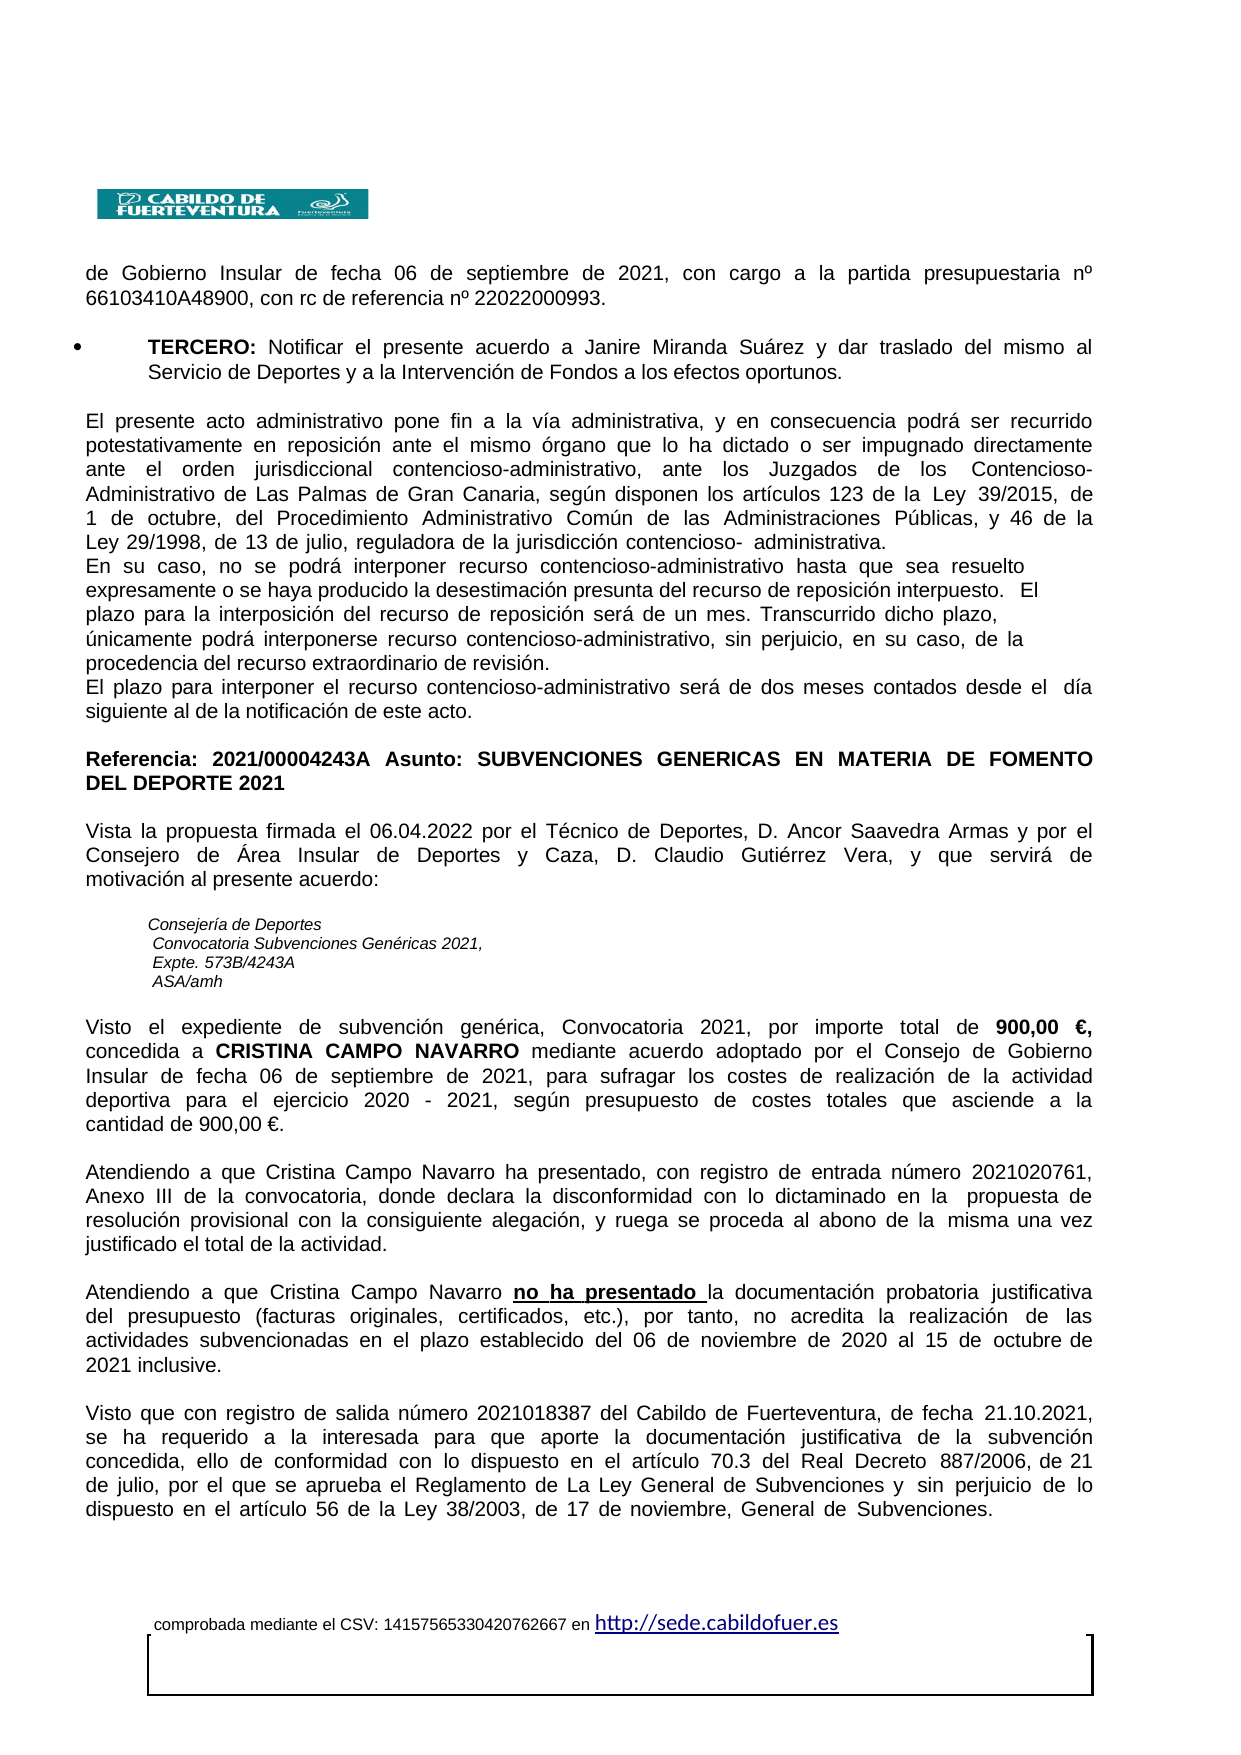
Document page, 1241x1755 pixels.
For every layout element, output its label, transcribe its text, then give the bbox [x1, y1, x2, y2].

text Convocatoria Subvenciones Genéricas 2021, Expte. 573B/4243A [152, 934, 528, 972]
list TERCERO: Notificar el presente acuerdo a Janire Miranda Suárez y dar traslado del mismo al Servicio de Deportes y a la Intervención de Fondos a los efectos oportunos. [85, 335, 1093, 384]
text El presente acto administrativo pone fin a la vía administrativa, y en consecuencia podrá ser recurrido potestativamente en reposición ante el mismo órgano que lo ha dictado o ser impugnado directamente ante el orden jurisdiccional contencioso-administrativo, ante los Juzgados de los Contencioso-Administrativo de Las Palmas de Gran Canaria, según disponen los artículos 123 de la Ley 39/2015, de 1 de octubre, del Procedimiento Administrativo Común de las Administraciones Públicas, y 46 de la Ley 29/1998, de 13 de julio, reguladora de la jurisdicción contencioso- administrativa. [85, 409, 1093, 554]
text Visto el expediente de subvención genérica, Convocatoria 2021, por importe total de 900,00 €, concedida a CRISTINA CAMPO NAVARRO mediante acuerdo adoptado por el Consejo de Gobierno Insular de fecha 06 de septiembre de 2021, para sufragar los costes de realización de la actividad deportiva para el ejercicio 2020 - 2021, según presupuesto de costes totales que asciende a la cantidad de 900,00 €. [85, 1015, 1093, 1136]
text ASA/amh [152, 972, 1107, 991]
text Vista la propuesta firmada el 06.04.2022 por el Técnico de Deportes, D. Ancor Saavedra Armas y por el Consejero de Área Insular de Deportes y Caza, D. Claudio Gutiérrez Vera, y que servirá de motivación al presente acuerdo: [85, 818, 1093, 891]
text En su caso, no se podrá interponer recurso contencioso-administrativo hasta que sea resuelto expresamente o se haya producido la desestimación presunta del recurso de reposición interpuesto. El plazo para la interposición del recurso de reposición será de un mes. Transcurrido dicho plazo, únicamente podrá interponerse recurso contencioso-administrativo, sin perjuicio, en su caso, de la procedencia del recurso extraordinario de revisión. [85, 554, 1088, 674]
picture [97, 189, 369, 219]
text El plazo para interponer el recurso contencioso-administrativo será de dos meses contados desde el día siguiente al de la notificación de este acto. [85, 674, 1093, 723]
text de Gobierno Insular de fecha 06 de septiembre de 2021, con cargo a la partida presupuestaria nº 66103410A48900, con rc de referencia nº 22022000993. [85, 260, 1093, 309]
text Visto que con registro de salida número 2021018387 del Cabildo de Fuerteventura, de fecha 21.10.2021, se ha requerido a la interesada para que aporte la documentación justificativa de la subvención concedida, ello de conformidad con lo dispuesto en el artículo 70.3 del Real Decreto 887/2006, de 21 de julio, por el que se aprueba el Reglamento de La Ley General de Subvenciones y sin perjuicio de lo dispuesto en el artículo 56 de la Ley 38/2003, de 17 de noviembre, General de Subvenciones. [85, 1400, 1093, 1521]
text Atendiendo a que Cristina Campo Navarro ha presentado, con registro de entrada número 2021020761, Anexo III de la convocatoria, donde declara la disconformidad con lo dictaminado en la propuesta de resolución provisional con la consiguiente alegación, y ruega se proceda al abono de la misma una vez justificado el total de la actividad. [85, 1160, 1093, 1256]
text Atendiendo a que Cristina Campo Navarro no ha presentado la documentación probatoria justificativa del presupuesto (facturas originales, certificados, etc.), por tanto, no acredita la realización de las actividades subvencionadas en el plazo establecido del 06 de noviembre de 2020 al 15 de octubre de 2021 inclusive. [85, 1280, 1093, 1376]
text Consejería de Deportes [148, 915, 1107, 934]
subtitle Referencia: 2021/00004243A Asunto: SUBVENCIONES GENERICAS EN MATERIA DE FOMENTO DEL DEPORTE 2021 [85, 747, 1093, 795]
